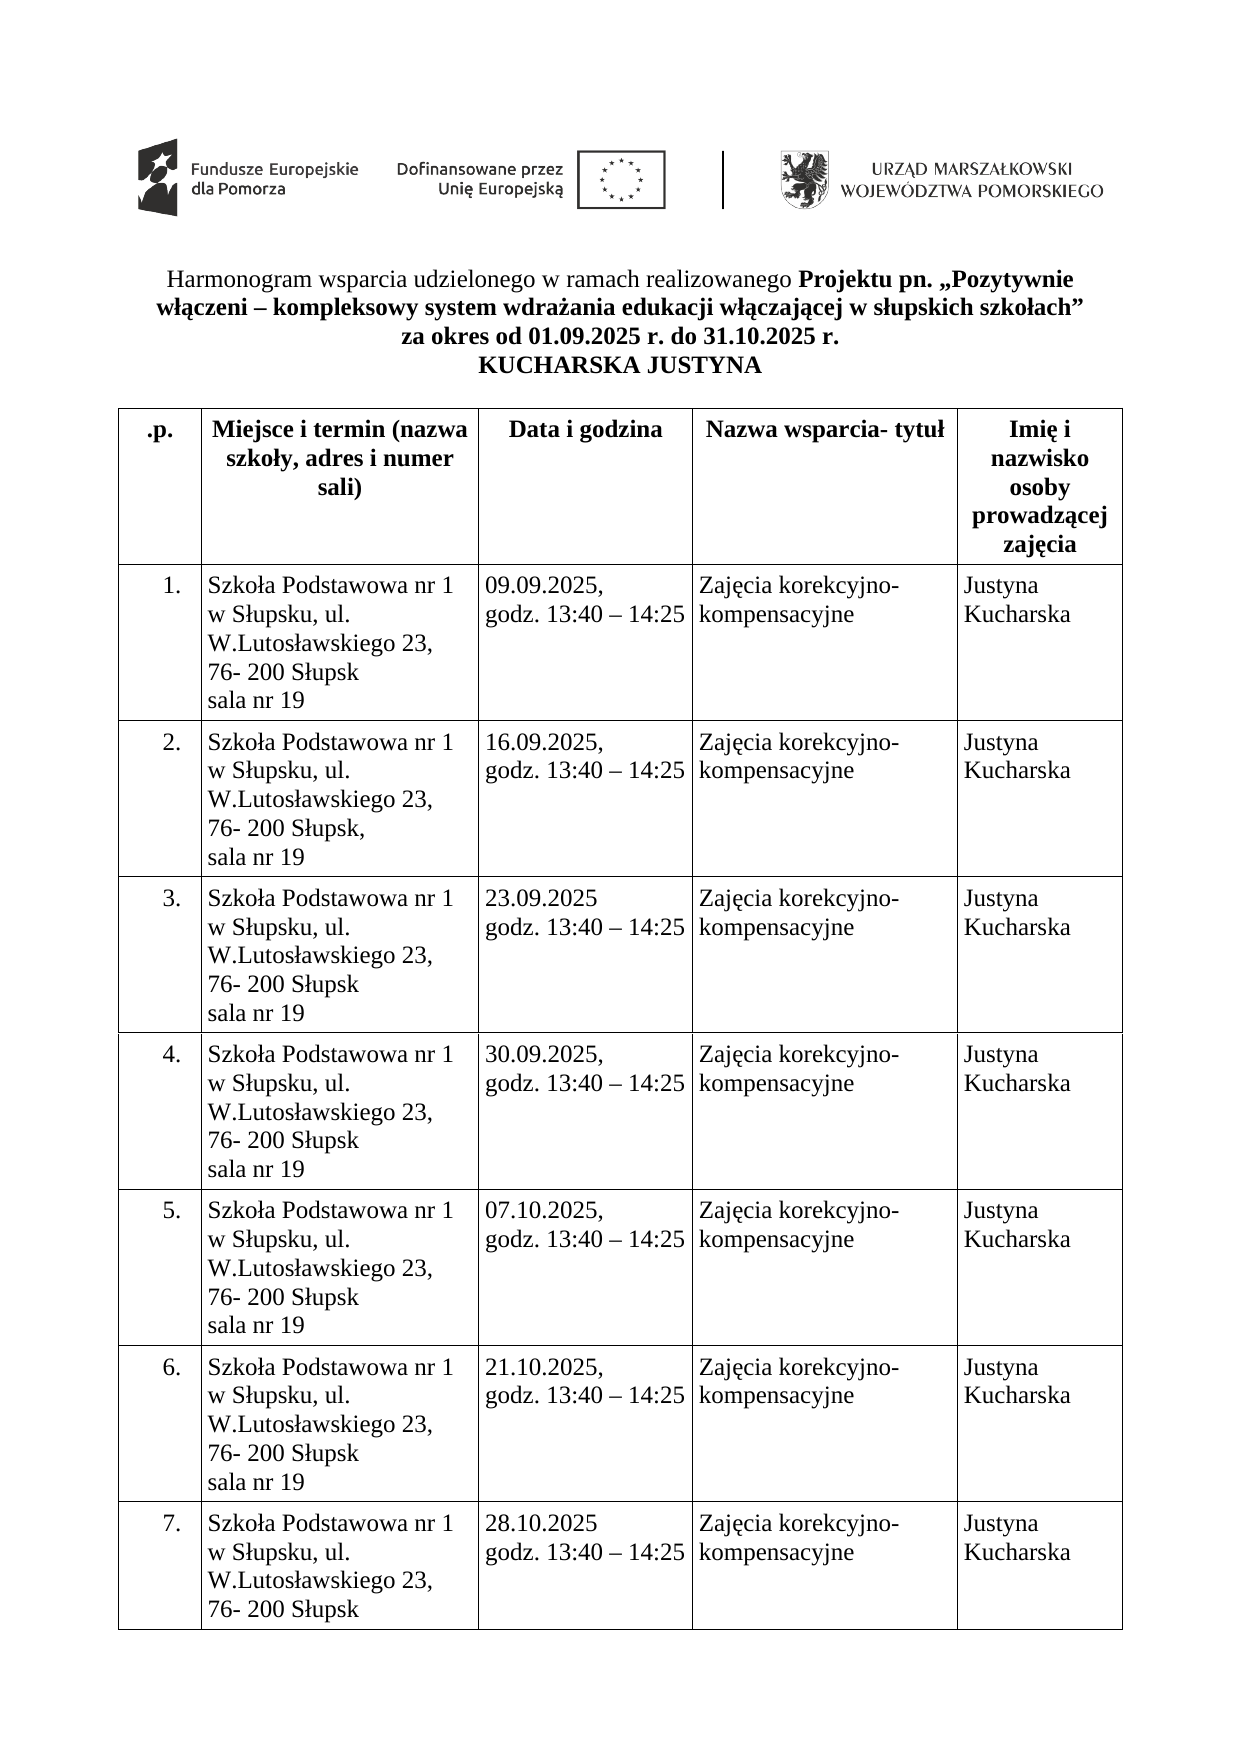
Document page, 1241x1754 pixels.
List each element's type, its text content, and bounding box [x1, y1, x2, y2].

table_cell Szkoła Podstawowa nr 1 w Słupsku, ul. W.Lutosławskiego 23, 76- 200 Słupsk sala nr 19 [202, 1034, 478, 1189]
table_cell Szkoła Podstawowa nr 1 w Słupsku, ul. W.Lutosławskiego 23, 76- 200 Słupsk sala nr 19 [202, 1346, 478, 1501]
table_cell [119, 877, 201, 1032]
table_cell [119, 721, 201, 876]
picture [118, 118, 1123, 235]
table_cell 23.09.2025 godz. 13:40 – 14:25 [479, 877, 692, 1032]
text KUCHARSKA JUSTYNA [118, 350, 1122, 379]
table_header Imię i nazwisko osoby prowadzącej zajęcia [958, 409, 1122, 564]
table_cell Zajęcia korekcyjno- kompensacyjne [693, 721, 957, 876]
table_cell [119, 1346, 201, 1501]
table_cell Justyna Kucharska [958, 1034, 1122, 1189]
table_cell Szkoła Podstawowa nr 1 w Słupsku, ul. W.Lutosławskiego 23, 76- 200 Słupsk [202, 1502, 478, 1629]
table_cell Szkoła Podstawowa nr 1 w Słupsku, ul. W.Lutosławskiego 23, 76- 200 Słupsk sala nr 19 [202, 565, 478, 720]
table_cell [119, 1034, 201, 1189]
table_header Nazwa wsparcia- tytuł [693, 409, 957, 564]
table_cell 28.10.2025 godz. 13:40 – 14:25 [479, 1502, 692, 1629]
table_cell Zajęcia korekcyjno- kompensacyjne [693, 1502, 957, 1629]
table_cell Szkoła Podstawowa nr 1 w Słupsku, ul. W.Lutosławskiego 23, 76- 200 Słupsk sala nr 19 [202, 1190, 478, 1345]
table_cell [119, 565, 201, 720]
table_cell Justyna Kucharska [958, 1190, 1122, 1345]
table_cell 21.10.2025, godz. 13:40 – 14:25 [479, 1346, 692, 1501]
text za okres od 01.09.2025 r. do 31.10.2025 r. [118, 321, 1122, 350]
table_cell Zajęcia korekcyjno- kompensacyjne [693, 565, 957, 720]
table_cell Justyna Kucharska [958, 1502, 1122, 1629]
table_header Data i godzina [479, 409, 692, 564]
table_cell Justyna Kucharska [958, 565, 1122, 720]
table_cell [119, 1502, 201, 1629]
table_cell Zajęcia korekcyjno- kompensacyjne [693, 1346, 957, 1501]
table_cell 09.09.2025, godz. 13:40 – 14:25 [479, 565, 692, 720]
table_cell Szkoła Podstawowa nr 1 w Słupsku, ul. W.Lutosławskiego 23, 76- 200 Słupsk, sala nr 19 [202, 721, 478, 876]
table_cell Justyna Kucharska [958, 1346, 1122, 1501]
table_cell Zajęcia korekcyjno- kompensacyjne [693, 877, 957, 1032]
table_cell 07.10.2025, godz. 13:40 – 14:25 [479, 1190, 692, 1345]
text Harmonogram wsparcia udzielonego w ramach realizowanego Projektu pn. „Pozytywnie włączeni – kompleksowy system wdrażania edukacji włączającej w słupskich szkołach” [118, 264, 1122, 321]
table_cell 30.09.2025, godz. 13:40 – 14:25 [479, 1034, 692, 1189]
table_cell Justyna Kucharska [958, 877, 1122, 1032]
table_cell [119, 1190, 201, 1345]
table_header Miejsce i termin (nazwa szkoły, adres i numer sali) [202, 409, 478, 564]
table_cell Szkoła Podstawowa nr 1 w Słupsku, ul. W.Lutosławskiego 23, 76- 200 Słupsk sala nr 19 [202, 877, 478, 1032]
table_cell Zajęcia korekcyjno- kompensacyjne [693, 1190, 957, 1345]
table_header .p. [119, 409, 201, 564]
table_cell Justyna Kucharska [958, 721, 1122, 876]
table_cell Zajęcia korekcyjno- kompensacyjne [693, 1034, 957, 1189]
table_cell 16.09.2025, godz. 13:40 – 14:25 [479, 721, 692, 876]
